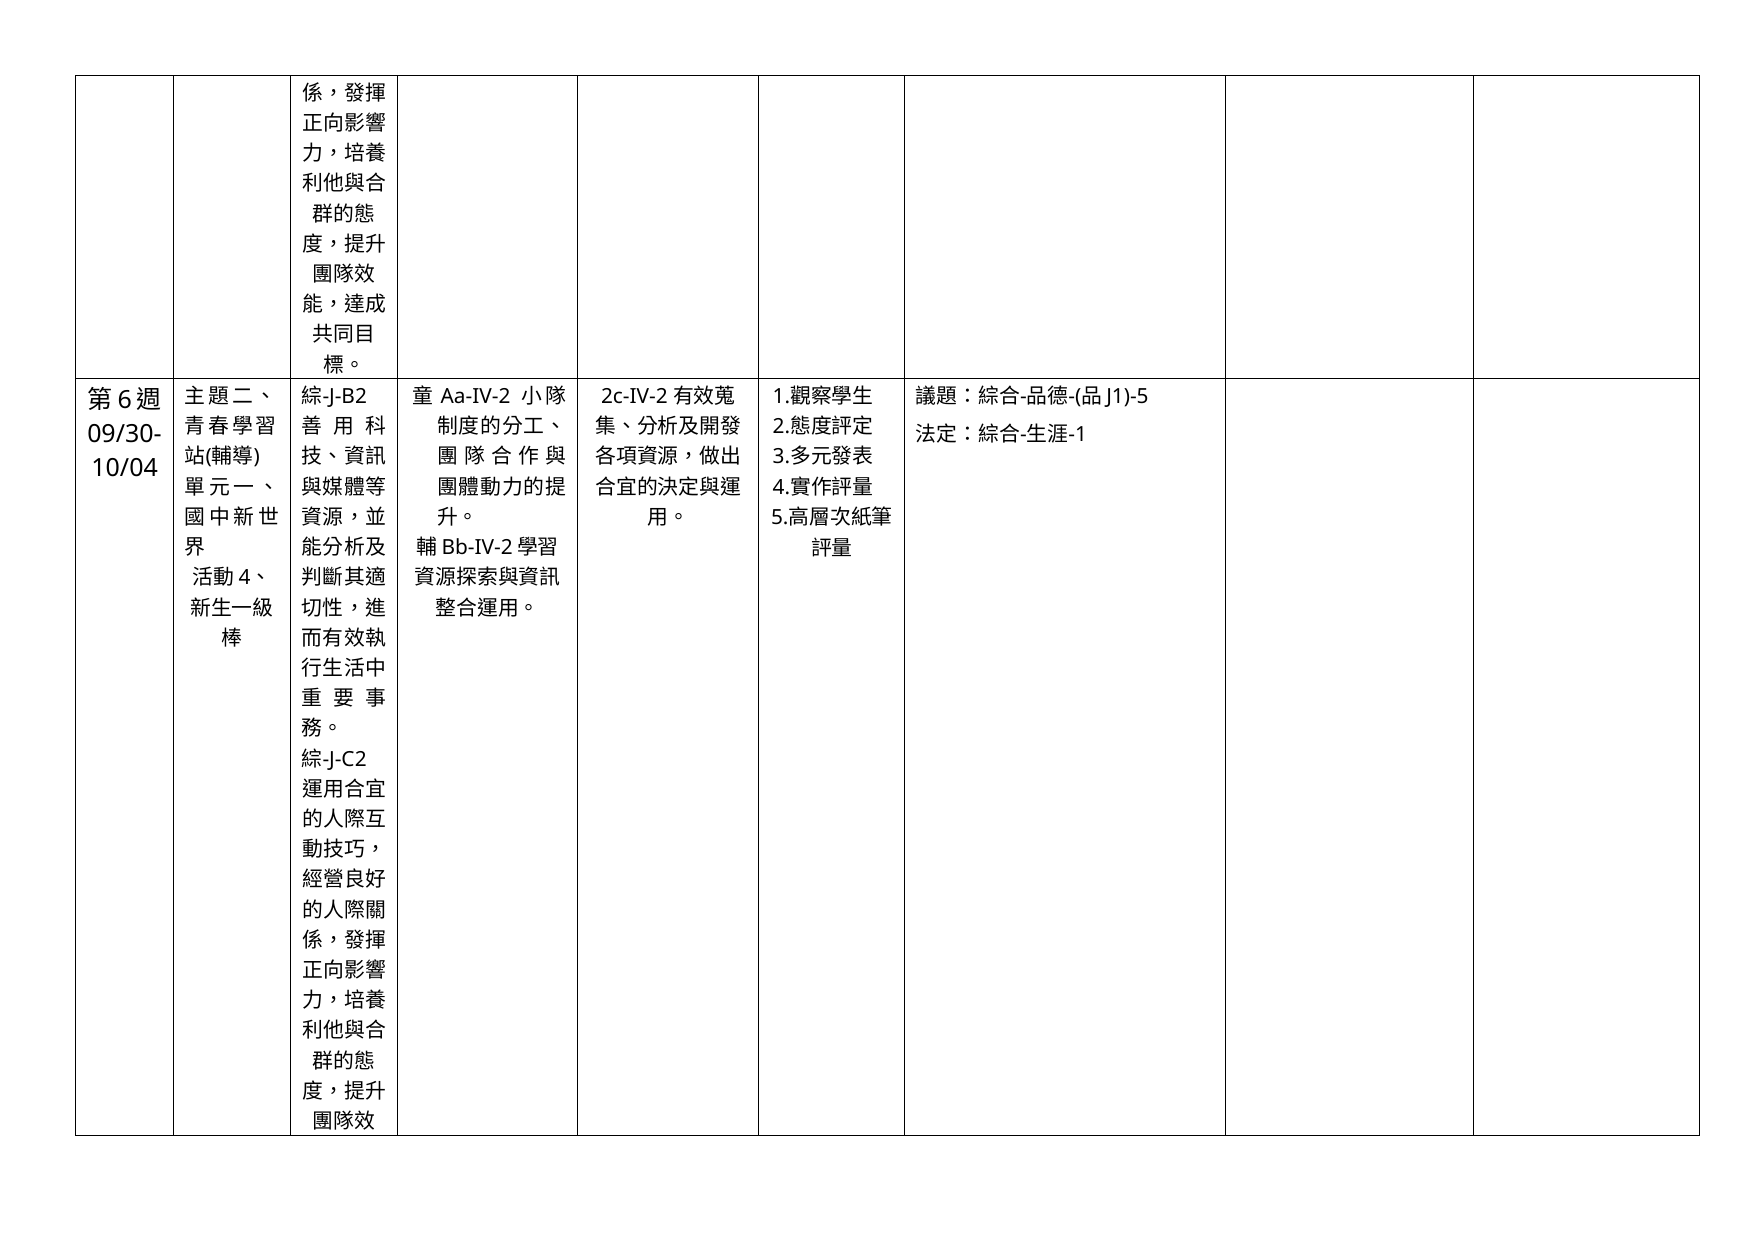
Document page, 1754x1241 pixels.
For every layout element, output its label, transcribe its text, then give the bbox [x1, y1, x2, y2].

table_cell [759, 76, 904, 378]
table_cell [174, 76, 290, 378]
table_cell [76, 76, 173, 378]
table_cell 議題：綜合-品德-(品J1)-5 法定：綜合-生涯-1 [905, 379, 1225, 1134]
table_cell [1474, 76, 1699, 378]
table_cell 主題二、青春學習站(輔導) 單元一、國中新世界 活動4、新生一級棒 [174, 379, 290, 1134]
table_cell [905, 76, 1225, 378]
table_cell 2c-IV-2 有效蒐集、分析及開發各項資源，做出合宜的決定與運用。 [578, 379, 758, 1134]
table_cell 童Aa-IV-2 小隊制度的分工、團隊合作與 團體動力的提升。 輔Bb-IV-2學習資源探索與資訊整合運用。 [398, 379, 577, 1134]
table_cell 綜-J-B2 善用科技、資訊與媒體等資源，並能分析及判斷其適切性，進而有效執行生活中重要事務。 綜-J-C2 運用合宜的人際互動技巧，經營良好的人際關係，發揮正向影響力，培養利他與合群的態度，提升團隊效 [291, 379, 397, 1134]
table_cell [1226, 379, 1473, 1134]
table_cell 1.觀察學生 2.態度評定 3.多元發表 4.實作評量 5.高層次紙筆評量 [759, 379, 904, 1134]
table_cell 係，發揮正向影響力，培養利他與合群的態度，提升團隊效能，達成共同目標。 [291, 76, 397, 378]
table_cell [1474, 379, 1699, 1134]
table_cell 第6週 09/30-10/04 [76, 379, 173, 1134]
table_cell [578, 76, 758, 378]
table_cell [1226, 76, 1473, 378]
table_cell [398, 76, 577, 378]
